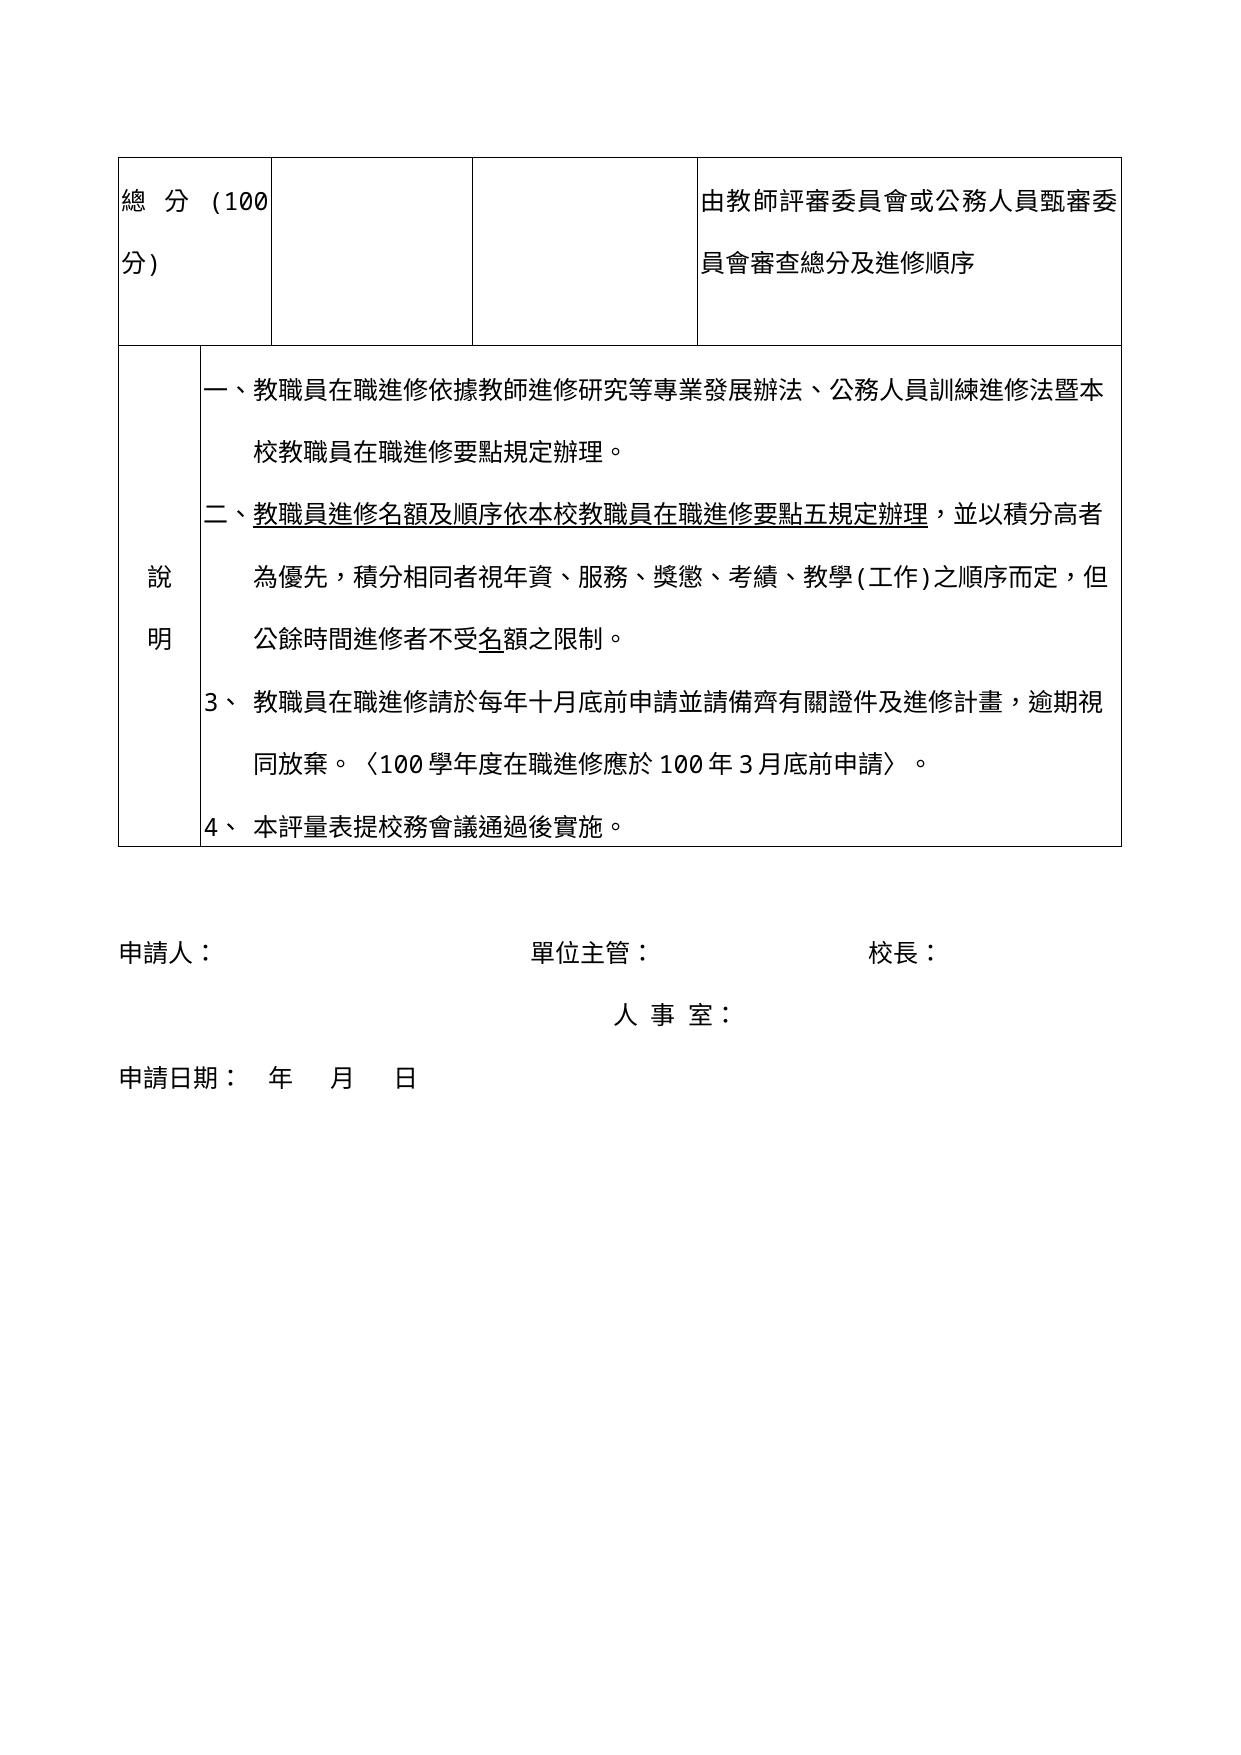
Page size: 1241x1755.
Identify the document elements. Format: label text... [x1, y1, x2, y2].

table_cell [272, 158, 472, 345]
table_cell 一、教職員在職進修依據教師進修研究等專業發展辦法、公務人員訓練進修法暨本校教職員在職進修要點規定辦理。 二、教職員進修名額及順序依本校教職員在職進修要點五規定辦理，並以積分高者為優先，積分相同者視年資、服務、獎懲、考績、教學(工作)之順序而定，但公餘時間進修者不受名額之限制。 教職員在職進修請於每年十月底前申請並請備齊有關證件及進修計畫，逾期視同放棄。〈100學年度在職進修應於100年3月底前申請〉。 本評量表提校務會議通過後實施。 [201, 346, 1121, 846]
table_cell 說 明 [119, 346, 200, 846]
table_cell 由教師評審委員會或公務人員甄審委員會審查總分及進修順序 [698, 158, 1121, 345]
text 人 事 室： [118, 972, 1122, 1035]
table_cell [473, 158, 697, 345]
table_cell 總分(100分) [119, 158, 271, 345]
text 申請人： 單位主管： 校長： [118, 910, 1122, 972]
text 申請日期： 年 月 日 [118, 1035, 1122, 1097]
